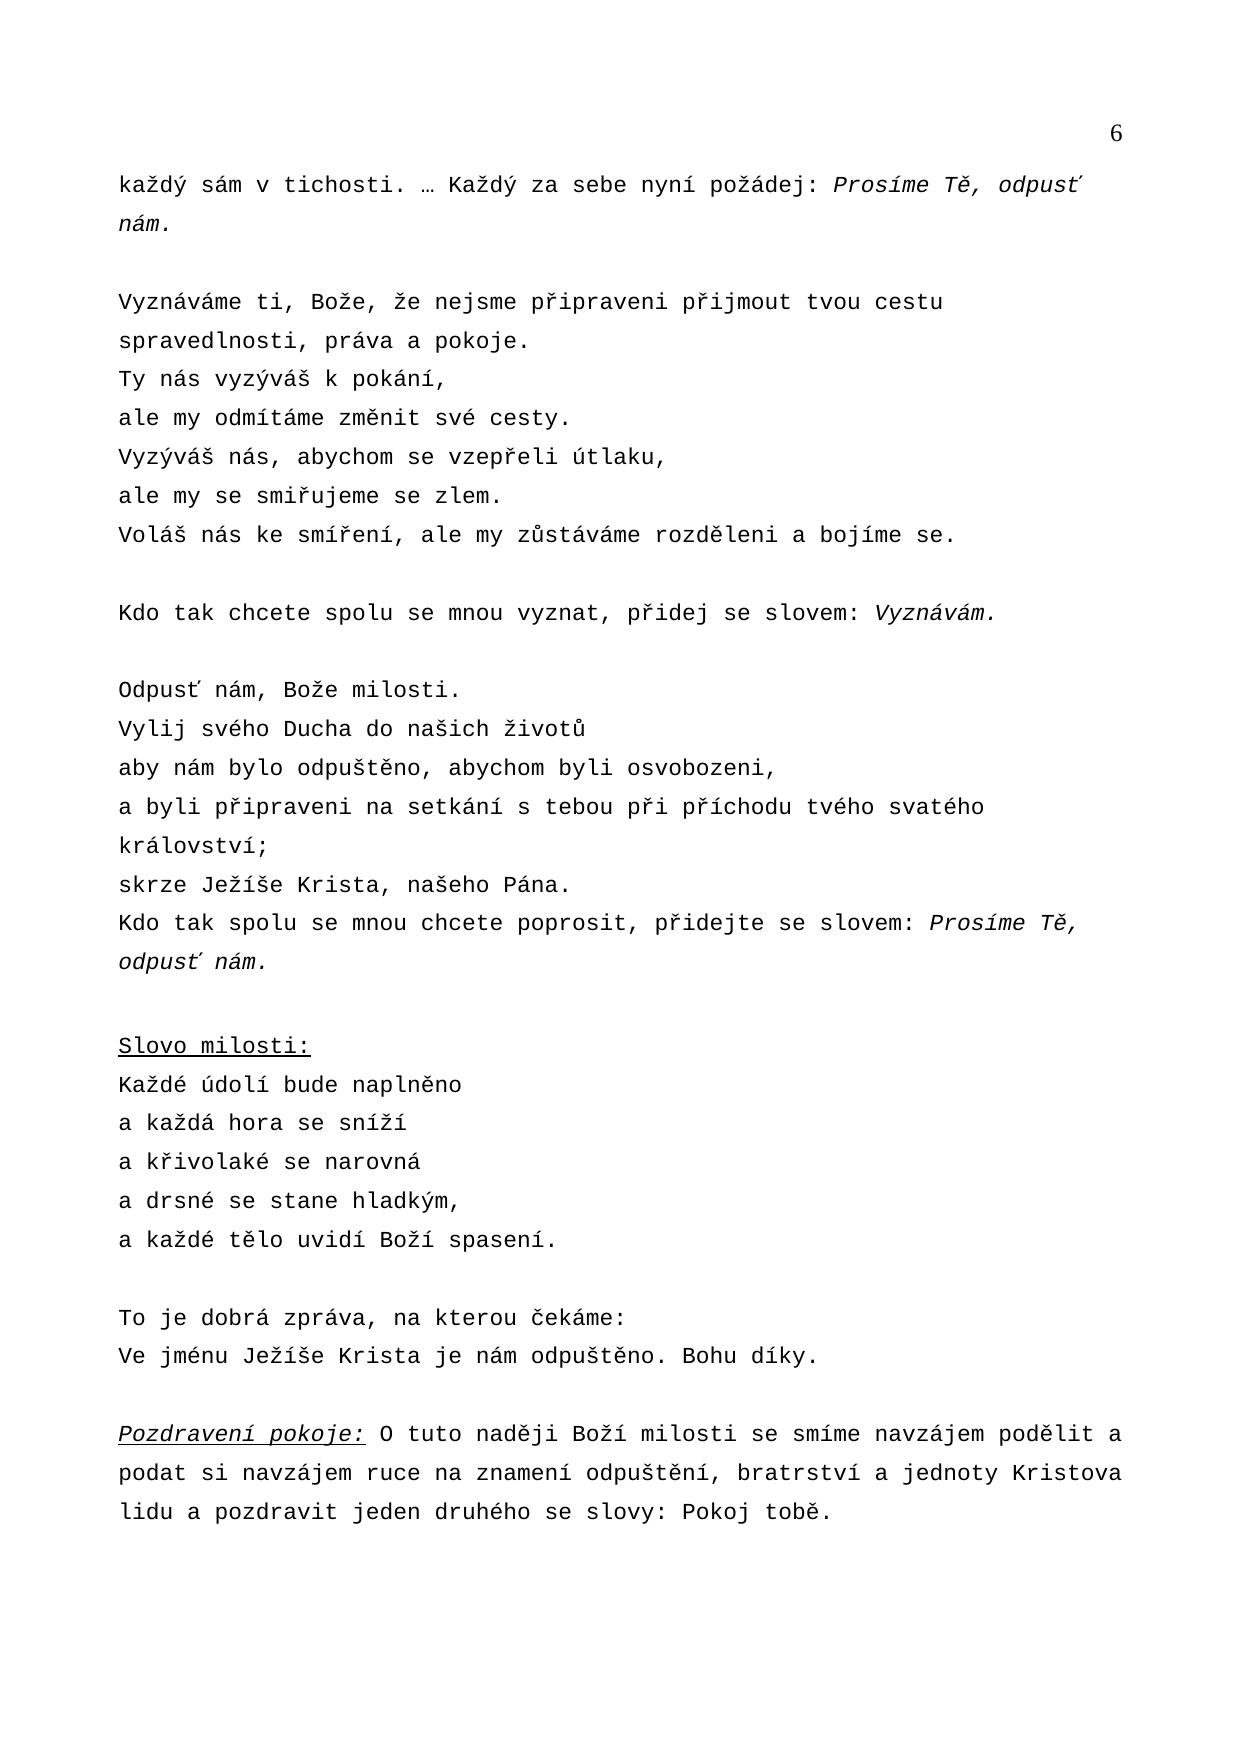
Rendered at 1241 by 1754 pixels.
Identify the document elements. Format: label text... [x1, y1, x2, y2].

text Slovo milosti: Každé údolí bude naplněno a každá hora se sníží a křivolaké se narovná a drsné se stane hladkým, a každé tělo uvidí Boží spasení. To je dobrá zpráva, na kterou čekáme: Ve jménu Ježíše Krista je nám odpuštěno. Bohu díky. [118, 1034, 1122, 1371]
text Kdo tak chcete spolu se mnou vyznat, přidej se slovem: Vyznávám. Odpusť nám, Bože milosti. Vylij svého Ducha do našich životů aby nám bylo odpuštěno, abychom byli osvobozeni, a byli připraveni na setkání s tebou při příchodu tvého svatého království; skrze Ježíše Krista, našeho Pána. [118, 601, 1122, 899]
text Vyznáváme ti, Bože, že nejsme připraveni přijmout tvou cestu spravedlnosti, práva a pokoje. Ty nás vyzýváš k pokání, ale my odmítáme změnit své cesty. Vyzýváš nás, abychom se vzepřeli útlaku, ale my se smiřujeme se zlem. Voláš nás ke smíření, ale my zůstáváme rozděleni a bojíme se. [118, 251, 1122, 549]
text Kdo tak spolu se mnou chcete poprosit, přidejte se slovem: Prosíme Tě, odpusť nám. [118, 912, 1122, 1020]
text každý sám v tichosti. … Každý za sebe nyní požádej: Prosíme Tě, odpusť nám. [118, 173, 1122, 238]
text Pozdravení pokoje: O tuto naději Boží milosti se smíme navzájem podělit a podat si navzájem ruce na znamení odpuštění, bratrství a jednoty Kristova lidu a pozdravit jeden druhého se slovy: Pokoj tobě. [118, 1423, 1122, 1526]
